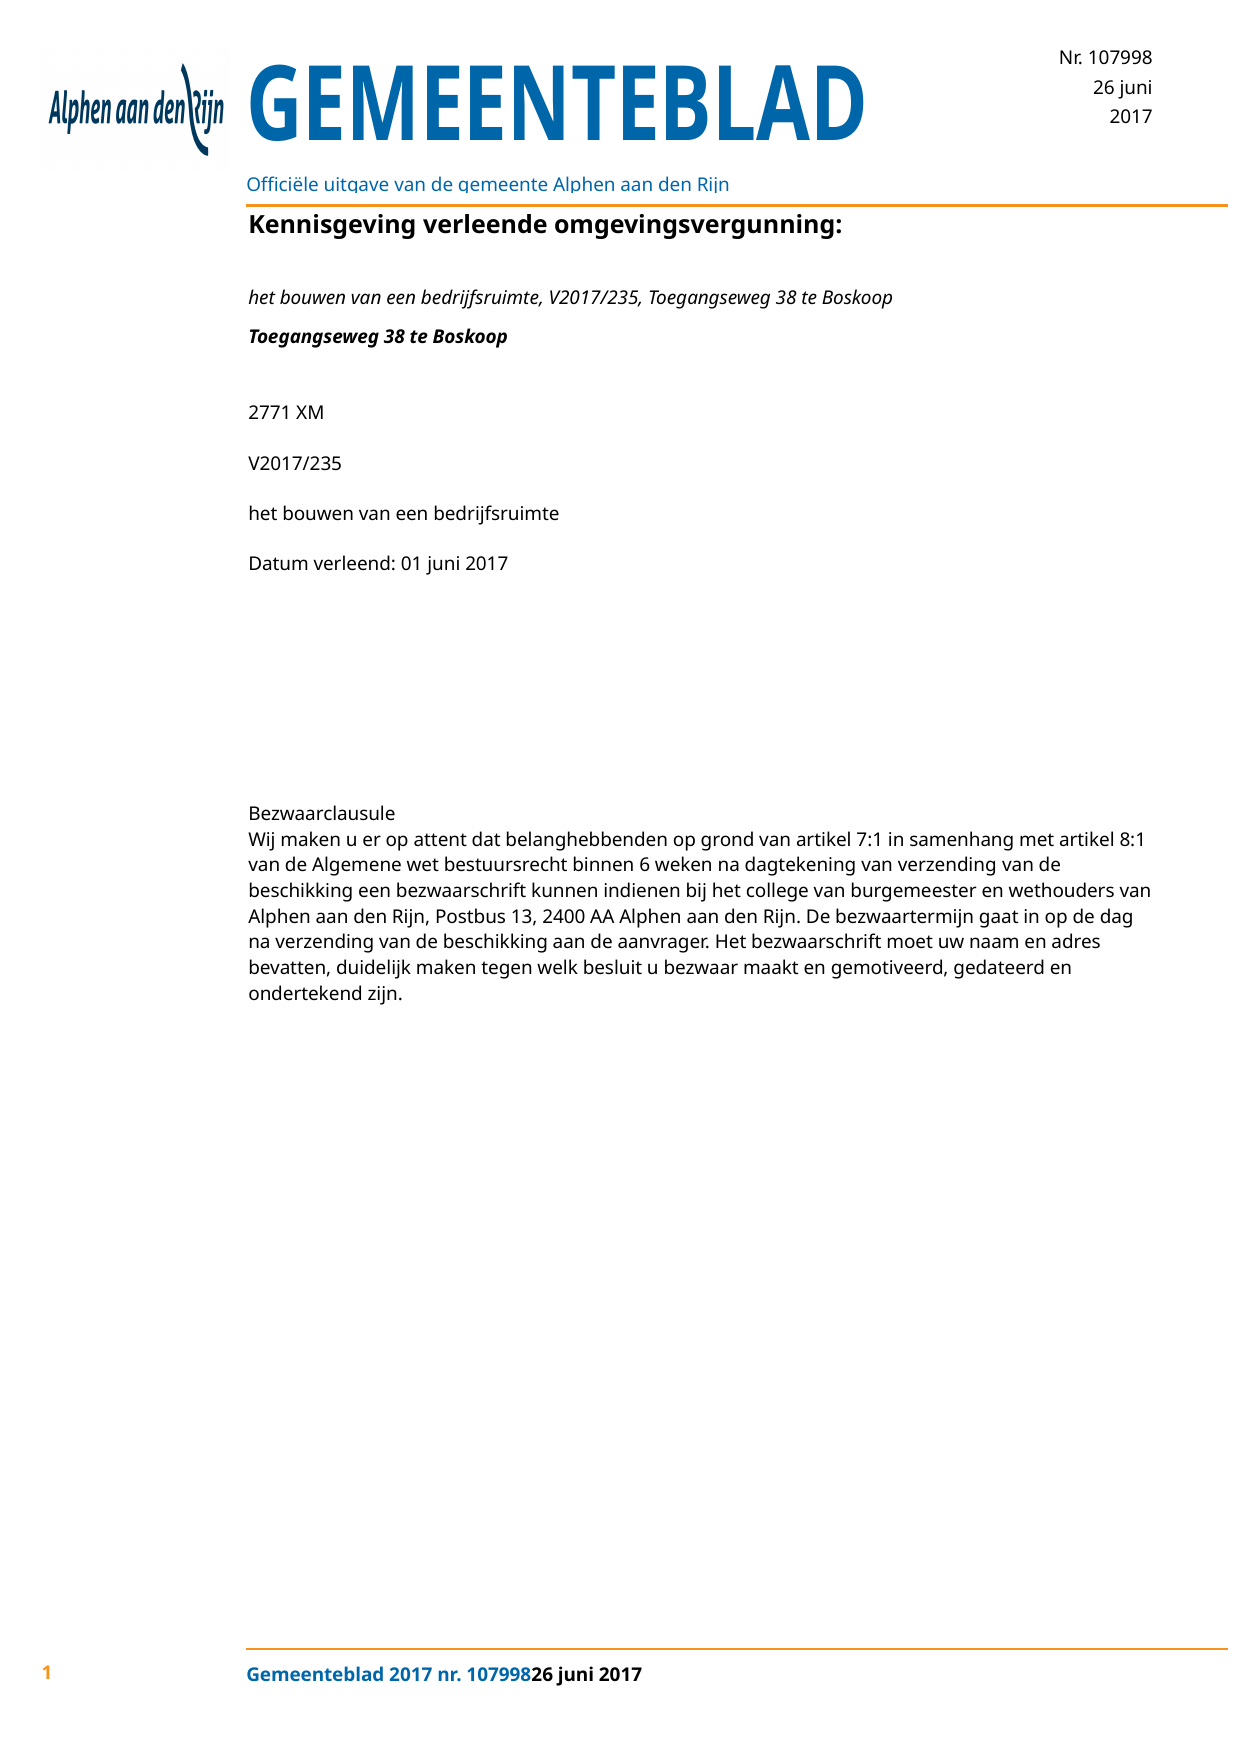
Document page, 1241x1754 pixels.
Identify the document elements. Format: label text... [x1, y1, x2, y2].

text Bezwaarclausule [248, 800, 1152, 826]
text Kennisgeving verleende omgevingsvergunning: [248, 207, 1152, 241]
text 2771 XM [248, 399, 1152, 425]
text het bouwen van een bedrijfsruimte, V2017/235, Toegangseweg 38 te Boskoop [248, 284, 1152, 309]
text V2017/235 [248, 450, 1152, 475]
text Wij maken u er op attent dat belanghebbenden op grond van artikel 7:1 in samenhang met artikel 8:1 van de Algemene wet bestuursrecht binnen 6 weken na dagtekening van verzending van de beschikking een bezwaarschrift kunnen indienen bij het college van burgemeester en wethouders van Alphen aan den Rijn, Postbus 13, 2400 AA Alphen aan den Rijn. De bezwaartermijn gaat in op de dag na verzending van de beschikking aan de aanvrager. Het bezwaarschrift moet uw naam en adres bevatten, duidelijk maken tegen welk besluit u bezwaar maakt en gemotiveerd, gedateerd en ondertekend zijn. [248, 826, 1152, 1006]
picture [41, 47, 231, 172]
text Datum verleend: 01 juni 2017 [248, 551, 1152, 576]
text het bouwen van een bedrijfsruimte [248, 500, 1152, 526]
text Toegangseweg 38 te Boskoop [248, 323, 1152, 349]
